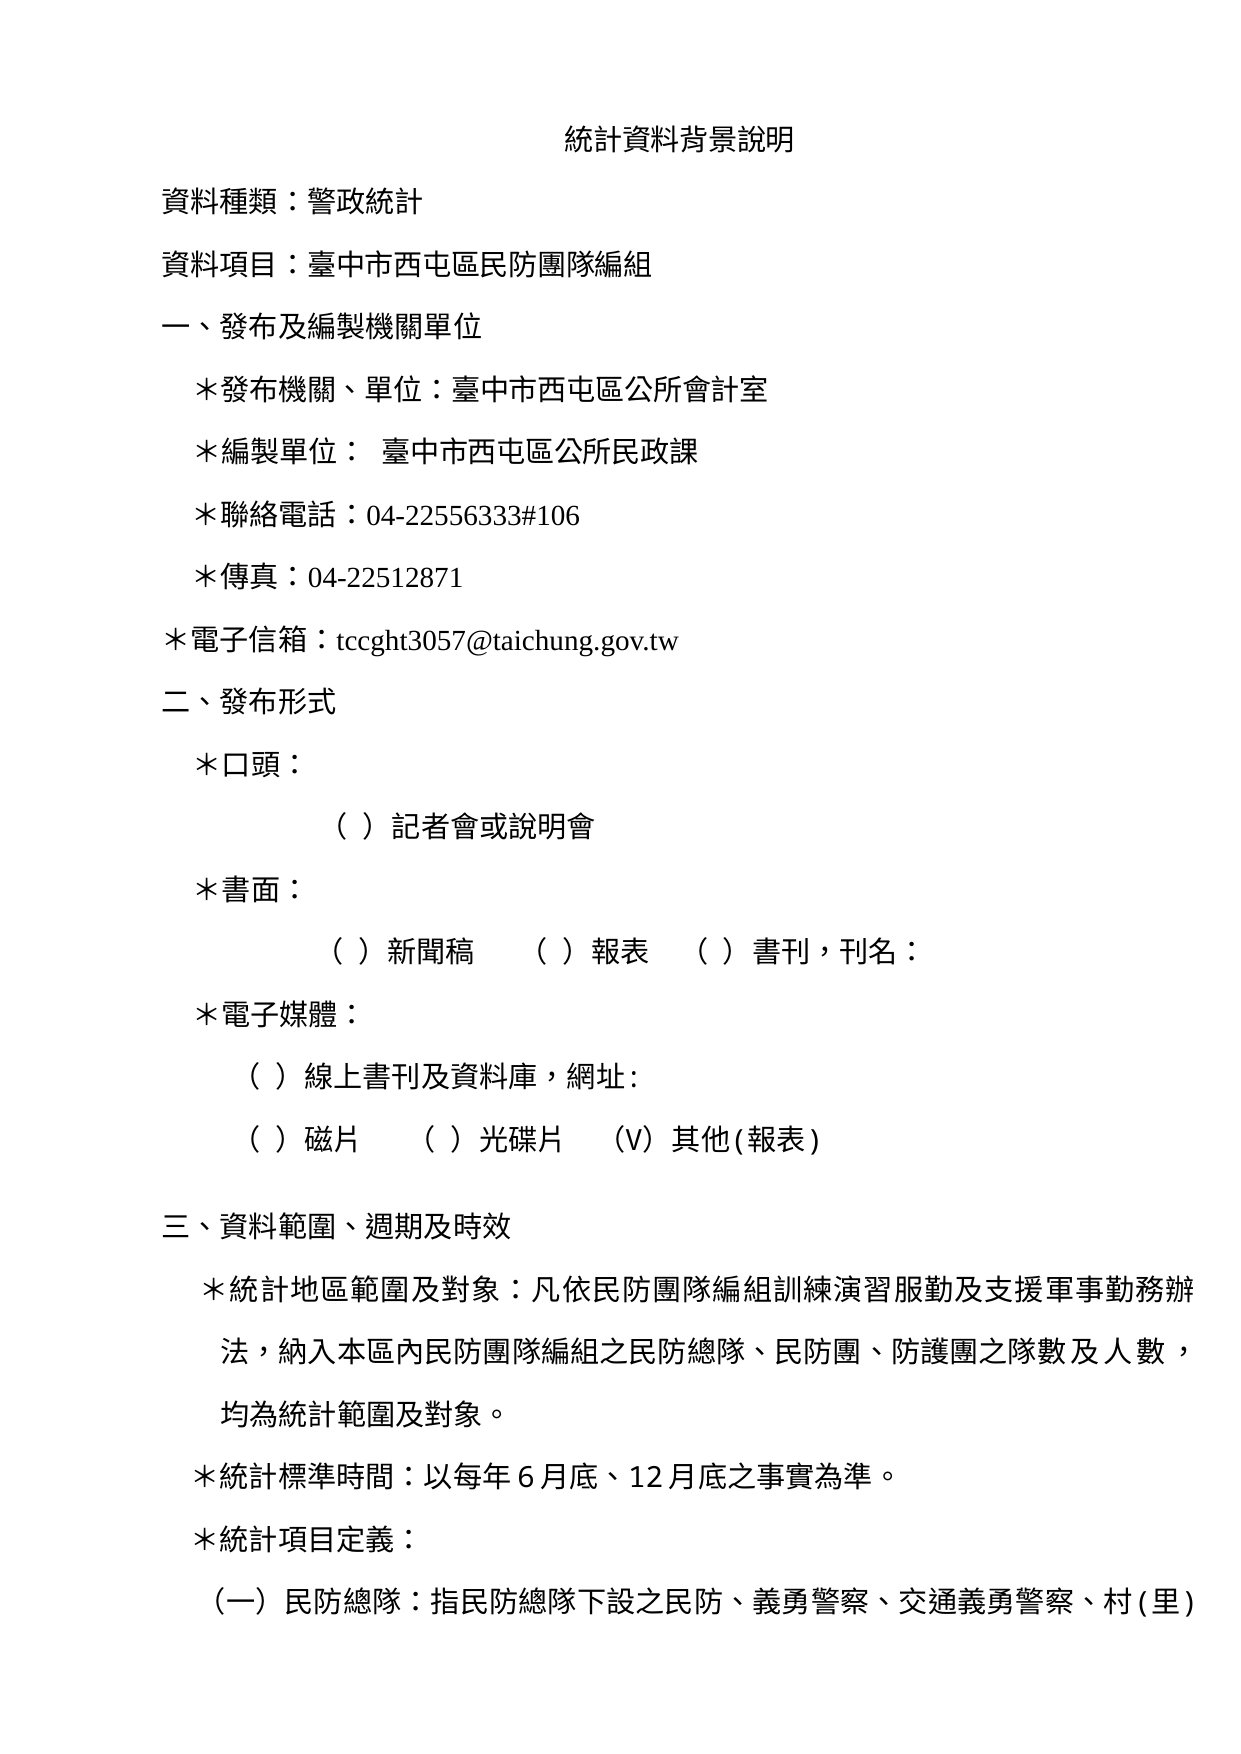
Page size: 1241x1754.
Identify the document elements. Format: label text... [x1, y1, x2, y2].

table_header 統計資料背景說明 資料種類：警政統計 資料項目：臺中市西屯區民防團隊編組 一、發布及編製機關單位 ＊發布機關、單位：臺中市西屯區公所會計室 ＊編製單位： 臺中市西屯區公所民政課 ＊聯絡電話：04-22556333#106 ＊傳真：04-22512871 ＊電子信箱：tccght3057@taichung.gov.tw 二、發布形式 口頭： （ ）記者會或說明會 書面： （ ）新聞稿 （ ）報表 （ ）書刊，刊名： ＊電子媒體： （ ）線上書刊及資料庫，網址: （ ）磁片 （ ）光碟片 （V）其他(報表) 三、資料範圍、週期及時效 ＊統計地區範圍及對象：凡依民防團隊編組訓練演習服勤及支援軍事勤務辦法，納入本區內民防團隊編組之民防總隊、民防團、防護團之隊數 及人數，均為統計範圍及對象。 ＊統計標準時間：以每年6月底、12月底之事實為準。 ＊統計項目定義： （一）民防總隊：指民防總隊下設之民防、義勇警察、交通義勇警察、村(里) [150, 96, 1209, 1621]
